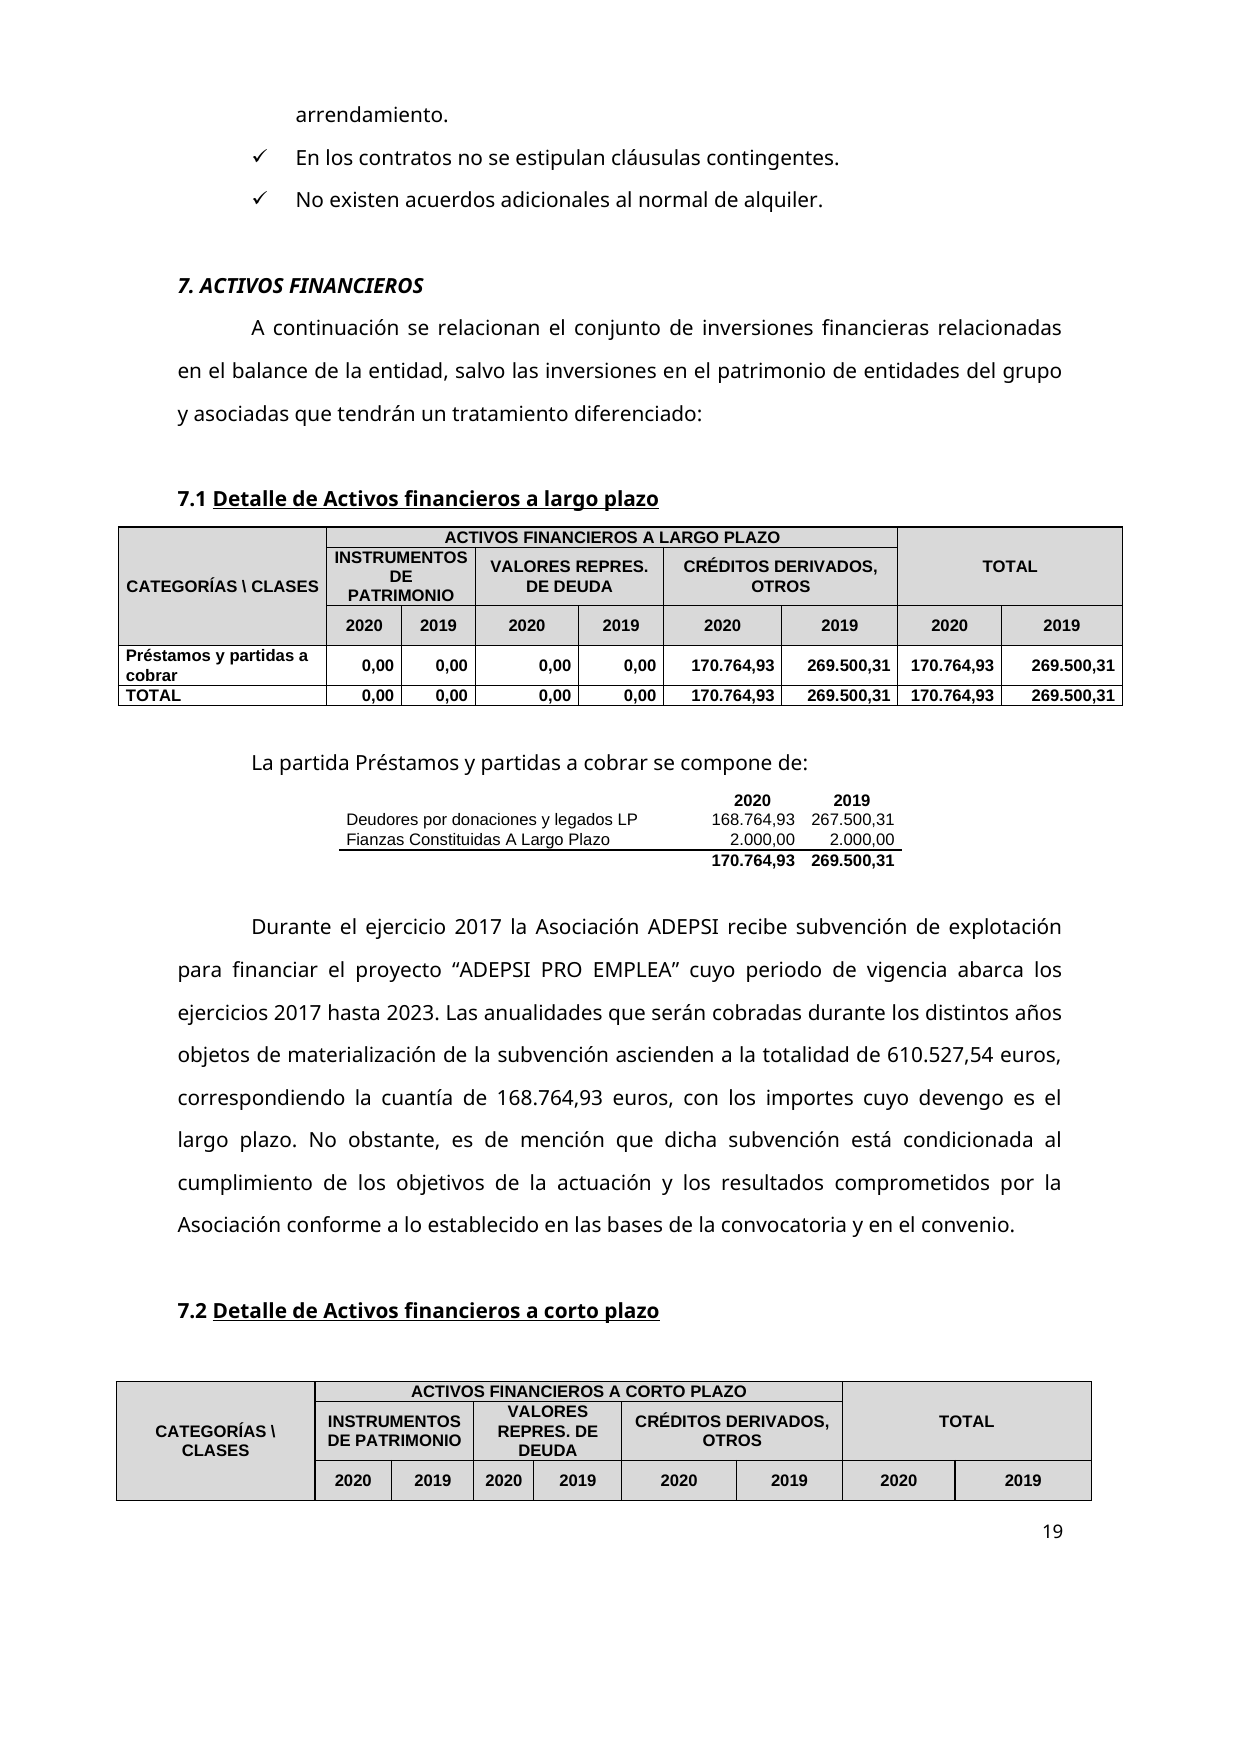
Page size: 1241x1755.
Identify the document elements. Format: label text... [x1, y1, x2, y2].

list En los contratos no se estipulan cláusulas contingentes. [251, 143, 1063, 171]
table_cell INSTRUMENTOS DE PATRIMONIO [316, 1402, 473, 1460]
table_cell 269.500,31 [782, 686, 897, 705]
table_cell 2019 [737, 1461, 842, 1500]
table_cell 2020 [898, 606, 1001, 645]
table_cell 267.500,31 [802, 810, 902, 829]
table_cell 170.764,93 [898, 686, 1001, 705]
table_cell 2.000,00 [802, 829, 902, 848]
table_cell 0,00 [327, 646, 401, 684]
table_cell 269.500,31 [802, 851, 902, 870]
table_cell 0,00 [402, 646, 475, 684]
table_cell 170.764,93 [664, 646, 781, 684]
table_cell CRÉDITOS DERIVADOS, OTROS [622, 1402, 842, 1460]
table_cell 170.764,93 [664, 686, 781, 705]
table_cell 2019 [1002, 606, 1122, 645]
text 7.1 Detalle de Activos financieros a largo plazo [177, 484, 1063, 512]
table_header CATEGORÍAS \ CLASES [117, 1382, 314, 1500]
table_cell 2020 [316, 1461, 391, 1500]
table_cell TOTAL [119, 686, 326, 705]
table_cell 0,00 [476, 646, 578, 684]
table_cell 2019 [534, 1461, 621, 1500]
table_cell 168.764,93 [703, 810, 802, 829]
table_cell 170.764,93 [703, 851, 802, 870]
table_header [339, 791, 703, 810]
table_header ACTIVOS FINANCIEROS A LARGO PLAZO [327, 528, 897, 547]
text A continuación se relacionan el conjunto de inversiones financieras relacionadas en el balance de la entidad, salvo las inversiones en el patrimonio de entidades del grupo y asociadas que tendrán un tratamiento diferenciado: [177, 313, 1063, 427]
table_cell VALORES REPRES. DE DEUDA [476, 548, 663, 605]
table_cell Deudores por donaciones y legados LP [339, 810, 703, 829]
table_cell 0,00 [327, 686, 401, 705]
table_cell 0,00 [579, 686, 663, 705]
table_header TOTAL [843, 1382, 1091, 1460]
table_cell 0,00 [579, 646, 663, 684]
table_header ACTIVOS FINANCIEROS A CORTO PLAZO [316, 1382, 842, 1401]
table_header 2020 [703, 791, 802, 810]
table_cell INSTRUMENTOS DE PATRIMONIO [327, 548, 475, 605]
table_cell 2020 [622, 1461, 736, 1500]
table_cell 2020 [327, 606, 401, 645]
text La partida Préstamos y partidas a cobrar se compone de: [177, 748, 1063, 777]
text 7.2 Detalle de Activos financieros a corto plazo [177, 1296, 1063, 1324]
table_cell VALORES REPRES. DE DEUDA [474, 1402, 621, 1460]
table_cell 2020 [664, 606, 781, 645]
table_cell 0,00 [476, 686, 578, 705]
table_cell 269.500,31 [1002, 686, 1122, 705]
table_cell 2019 [579, 606, 663, 645]
table_header 2019 [802, 791, 902, 810]
table_cell 2019 [956, 1461, 1091, 1500]
list No existen acuerdos adicionales al normal de alquiler. [251, 186, 1063, 214]
table_cell 269.500,31 [1002, 646, 1122, 684]
table_cell 170.764,93 [898, 646, 1001, 684]
table_cell 2019 [392, 1461, 473, 1500]
table_cell Fianzas Constituidas A Largo Plazo [339, 829, 703, 848]
table_cell 2019 [402, 606, 475, 645]
text Durante el ejercicio 2017 la Asociación ADEPSI recibe subvención de explotación para financiar el proyecto “ADEPSI PRO EMPLEA” cuyo periodo de vigencia abarca los ejercicios 2017 hasta 2023. Las anualidades que serán cobradas durante los distintos años objetos de materialización de la subvención ascienden a la totalidad de 610.527,54 euros, correspondiendo la cuantía de 168.764,93 euros, con los importes cuyo devengo es el largo plazo. No obstante, es de mención que dicha subvención está condicionada al cumplimiento de los objetivos de la actuación y los resultados comprometidos por la Asociación conforme a lo establecido en las bases de la convocatoria y en el convenio. [177, 912, 1063, 1239]
table_cell CRÉDITOS DERIVADOS, OTROS [664, 548, 897, 605]
list arrendamiento. [251, 100, 1063, 129]
table_cell 2020 [474, 1461, 533, 1500]
table_header TOTAL [898, 528, 1122, 605]
table_cell 2020 [843, 1461, 954, 1500]
table_cell 2020 [476, 606, 578, 645]
table_cell 2019 [782, 606, 897, 645]
table_header CATEGORÍAS \ CLASES [119, 528, 326, 645]
table_cell 0,00 [402, 686, 475, 705]
table_cell 269.500,31 [782, 646, 897, 684]
text 7. ACTIVOS FINANCIEROS [177, 271, 1063, 299]
table_cell Préstamos y partidas a cobrar [119, 646, 326, 684]
table_cell [339, 851, 703, 870]
table_cell 2.000,00 [703, 829, 802, 848]
